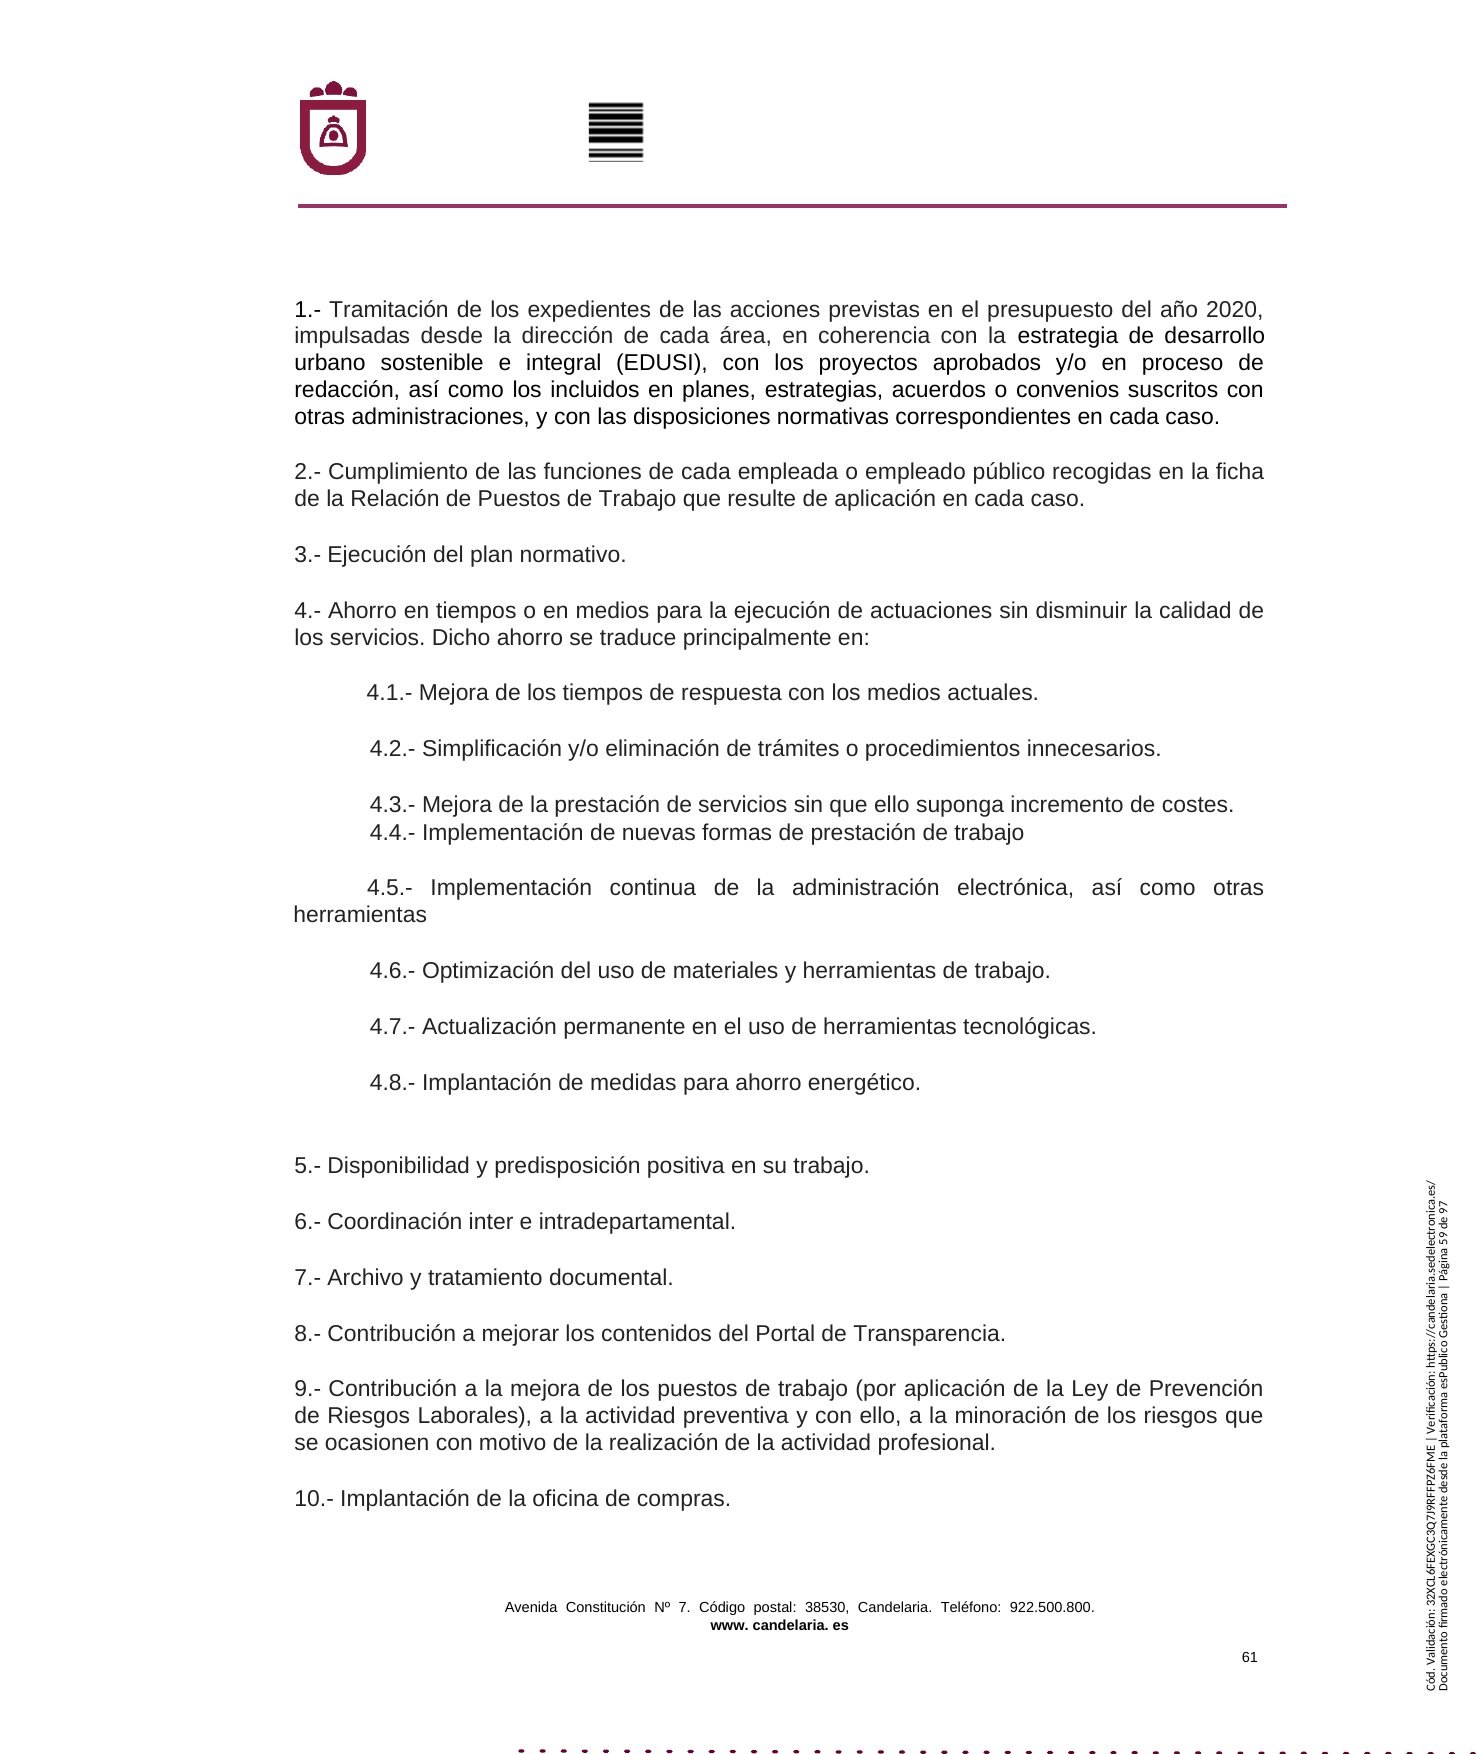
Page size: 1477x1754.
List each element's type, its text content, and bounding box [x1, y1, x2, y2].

text 3.- Ejecución del plan normativo. [294, 541, 1265, 567]
text 4.1.- Mejora de los tiempos de respuesta con los medios actuales. [293, 679, 1283, 706]
text 8.- Contribución a mejorar los contenidos del Portal de Transparencia. [294, 1319, 1265, 1346]
text 2.- Cumplimiento de las funciones de cada empleada o empleado público recogidas en la ficha de la Relación de Puestos de Trabajo que resulte de aplicación en cada caso. [294, 458, 1265, 511]
text 7.- Archivo y tratamiento documental. [294, 1264, 1265, 1290]
text 4.8.- Implantación de medidas para ahorro energético. [369, 1068, 1265, 1095]
text 1.- Tramitación de los expedientes de las acciones previstas en el presupuesto del año 2020, impulsadas desde la dirección de cada área, en coherencia con la estrategia de desarrollo urbano sostenible e integral (EDUSI), con los proyectos aprobados y/o en proceso de redacción, así como los incluidos en planes, estrategias, acuerdos o convenios suscritos con otras administraciones, y con las disposiciones normativas correspondientes en cada caso. [294, 296, 1265, 429]
text 4.5.- Implementación continua de la administración electrónica, así como otras herramientas [293, 874, 1265, 928]
text 4.2.- Simplificación y/o eliminación de trámites o procedimientos innecesarios. [369, 735, 1265, 761]
text 4.4.- Implementación de nuevas formas de prestación de trabajo [369, 818, 1265, 845]
text 4.6.- Optimización del uso de materiales y herramientas de trabajo. [369, 957, 1265, 983]
text 5.- Disponibilidad y predisposición positiva en su trabajo. [294, 1152, 1265, 1179]
text 4.- Ahorro en tiempos o en medios para la ejecución de actuaciones sin disminuir la calidad de los servicios. Dicho ahorro se traduce principalmente en: [294, 597, 1265, 650]
text 4.3.- Mejora de la prestación de servicios sin que ello suponga incremento de costes. [369, 791, 1265, 817]
text 10.- Implantación de la oficina de compras. [294, 1485, 1265, 1511]
text 9.- Contribución a la mejora de los puestos de trabajo (por aplicación de la Ley de Prevención de Riesgos Laborales), a la actividad preventiva y con ello, a la minoración de los riesgos que se ocasionen con motivo de la realización de la actividad profesional. [294, 1375, 1265, 1456]
text 6.- Coordinación inter e intradepartamental. [294, 1208, 1265, 1234]
text 4.7.- Actualización permanente en el uso de herramientas tecnológicas. [369, 1013, 1265, 1039]
